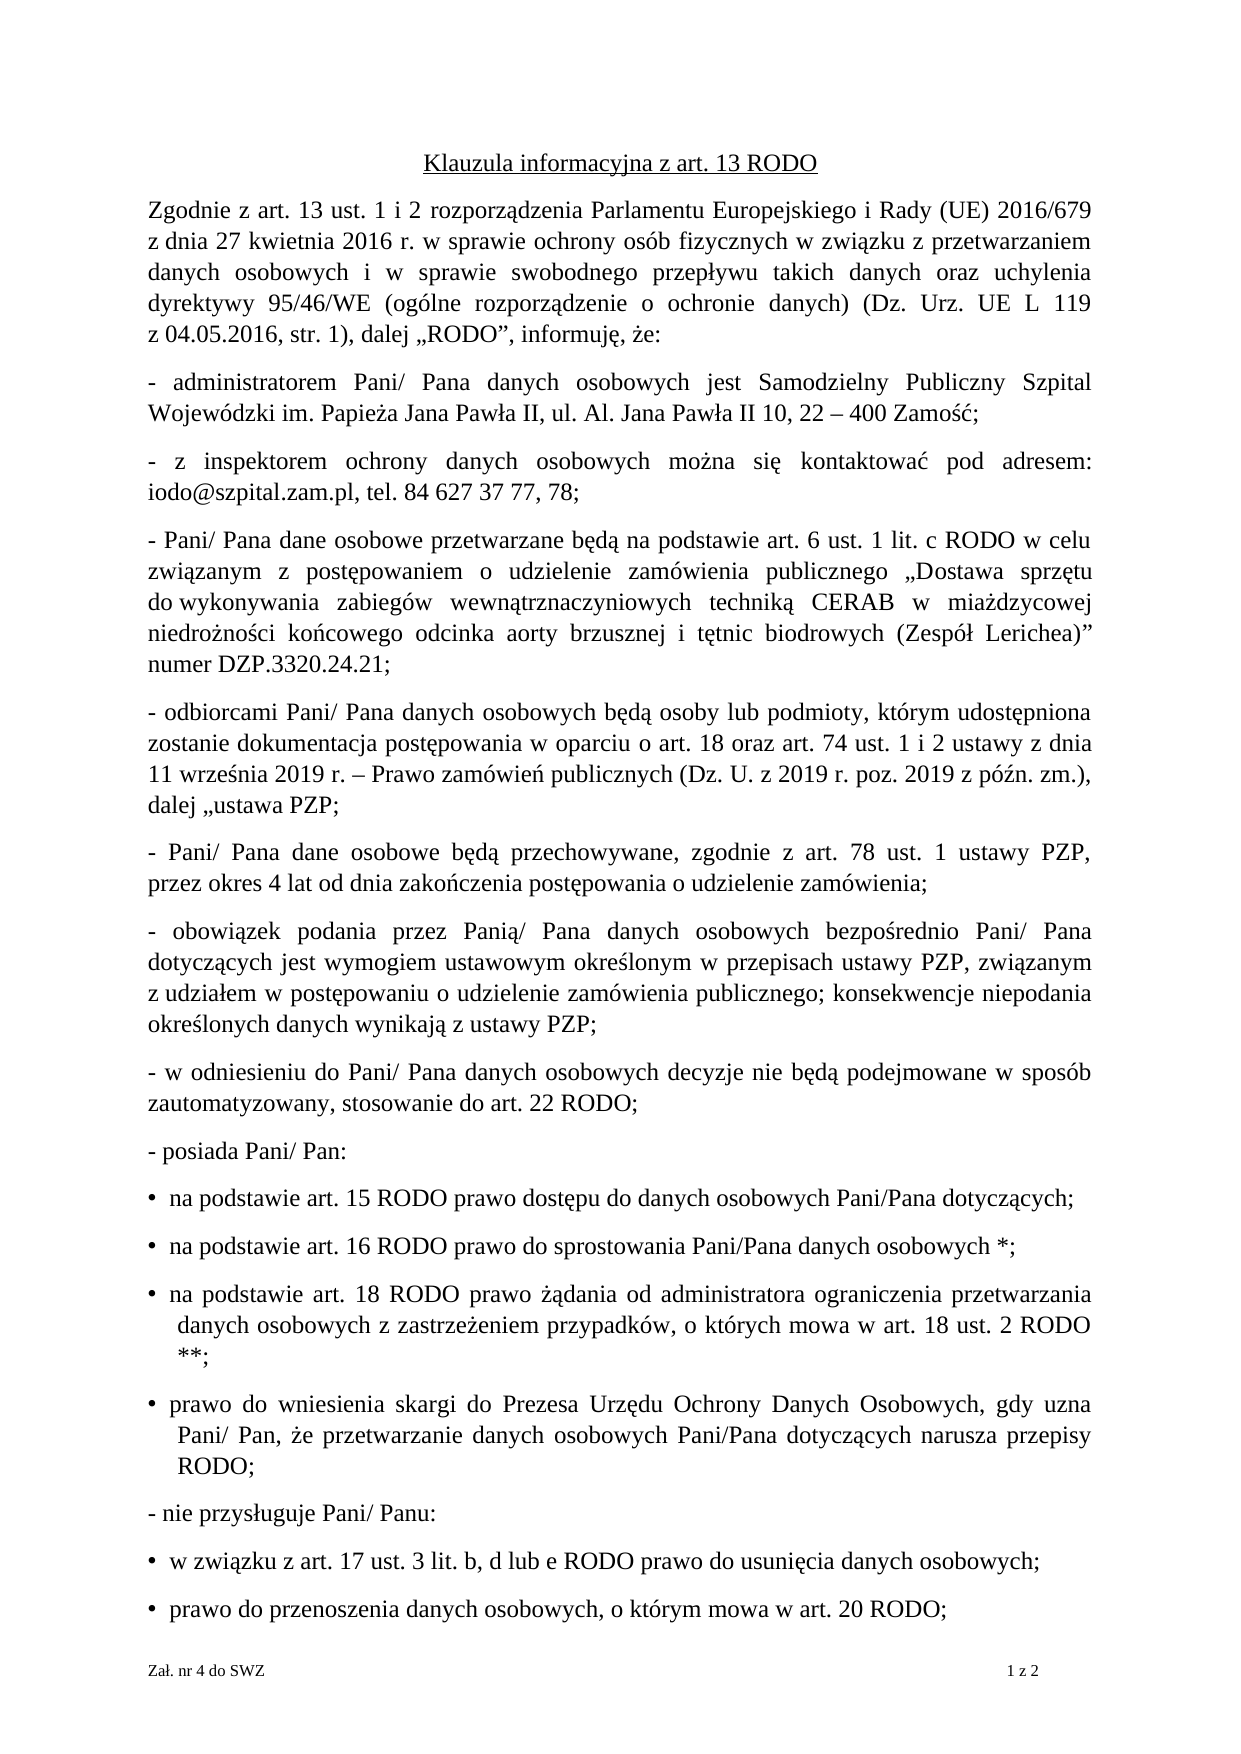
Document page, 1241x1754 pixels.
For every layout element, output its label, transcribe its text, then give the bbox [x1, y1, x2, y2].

text - odbiorcami Pani/ Pana danych osobowych będą osoby lub podmioty, którym udostępniona zostanie dokumentacja postępowania w oparciu o art. 18 oraz art. 74 ust. 1 i 2 ustawy z dnia 11 września 2019 r. – Prawo zamówień publicznych (Dz. U. z 2019 r. poz. 2019 z późn. zm.), dalej „ustawa PZP; [148, 697, 1093, 818]
text - administratorem Pani/ Pana danych osobowych jest Samodzielny Publiczny Szpital Wojewódzki im. Papieża Jana Pawła II, ul. Al. Jana Pawła II 10, 22 – 400 Zamość; [148, 367, 1093, 427]
text - z inspektorem ochrony danych osobowych można się kontaktować pod adresem: iodo@szpital.zam.pl, tel. 84 627 37 77, 78; [148, 446, 1093, 506]
text - nie przysługuje Pani/ Panu: [148, 1498, 1093, 1527]
text - Pani/ Pana dane osobowe przetwarzane będą na podstawie art. 6 ust. 1 lit. c RODO w celu związanym z postępowaniem o udzielenie zamówienia publicznego „Dostawa sprzętu do wykonywania zabiegów wewnątrznaczyniowych techniką CERAB w miażdzycowej niedrożności końcowego odcinka aorty brzusznej i tętnic biodrowych (Zespół Lerichea)” numer DZP.3320.24.21; [148, 525, 1093, 678]
list na podstawie art. 16 RODO prawo do sprostowania Pani/Pana danych osobowych *; [148, 1231, 1093, 1260]
text - obowiązek podania przez Panią/ Pana danych osobowych bezpośrednio Pani/ Pana dotyczących jest wymogiem ustawowym określonym w przepisach ustawy PZP, związanym z udziałem w postępowaniu o udzielenie zamówienia publicznego; konsekwencje niepodania określonych danych wynikają z ustawy PZP; [148, 916, 1093, 1038]
text - w odniesieniu do Pani/ Pana danych osobowych decyzje nie będą podejmowane w sposób zautomatyzowany, stosowanie do art. 22 RODO; [148, 1057, 1093, 1117]
text Zgodnie z art. 13 ust. 1 i 2 rozporządzenia Parlamentu Europejskiego i Rady (UE) 2016/679 z dnia 27 kwietnia 2016 r. w sprawie ochrony osób fizycznych w związku z przetwarzaniem danych osobowych i w sprawie swobodnego przepływu takich danych oraz uchylenia dyrektywy 95/46/WE (ogólne rozporządzenie o ochronie danych) (Dz. Urz. UE L 119 z 04.05.2016, str. 1), dalej „RODO”, informuję, że: [148, 195, 1093, 348]
list w związku z art. 17 ust. 3 lit. b, d lub e RODO prawo do usunięcia danych osobowych; [148, 1546, 1093, 1575]
list na podstawie art. 18 RODO prawo żądania od administratora ograniczenia przetwarzania danych osobowych z zastrzeżeniem przypadków, o których mowa w art. 18 ust. 2 RODO **; [148, 1279, 1093, 1370]
text Klauzula informacyjna z art. 13 RODO [148, 148, 1093, 176]
text - Pani/ Pana dane osobowe będą przechowywane, zgodnie z art. 78 ust. 1 ustawy PZP, przez okres 4 lat od dnia zakończenia postępowania o udzielenie zamówienia; [148, 837, 1093, 897]
text - posiada Pani/ Pan: [148, 1136, 1093, 1164]
list prawo do przenoszenia danych osobowych, o którym mowa w art. 20 RODO; [148, 1594, 1093, 1623]
list prawo do wniesienia skargi do Prezesa Urzędu Ochrony Danych Osobowych, gdy uzna Pani/ Pan, że przetwarzanie danych osobowych Pani/Pana dotyczących narusza przepisy RODO; [148, 1389, 1093, 1479]
list na podstawie art. 15 RODO prawo dostępu do danych osobowych Pani/Pana dotyczących; [148, 1183, 1093, 1212]
